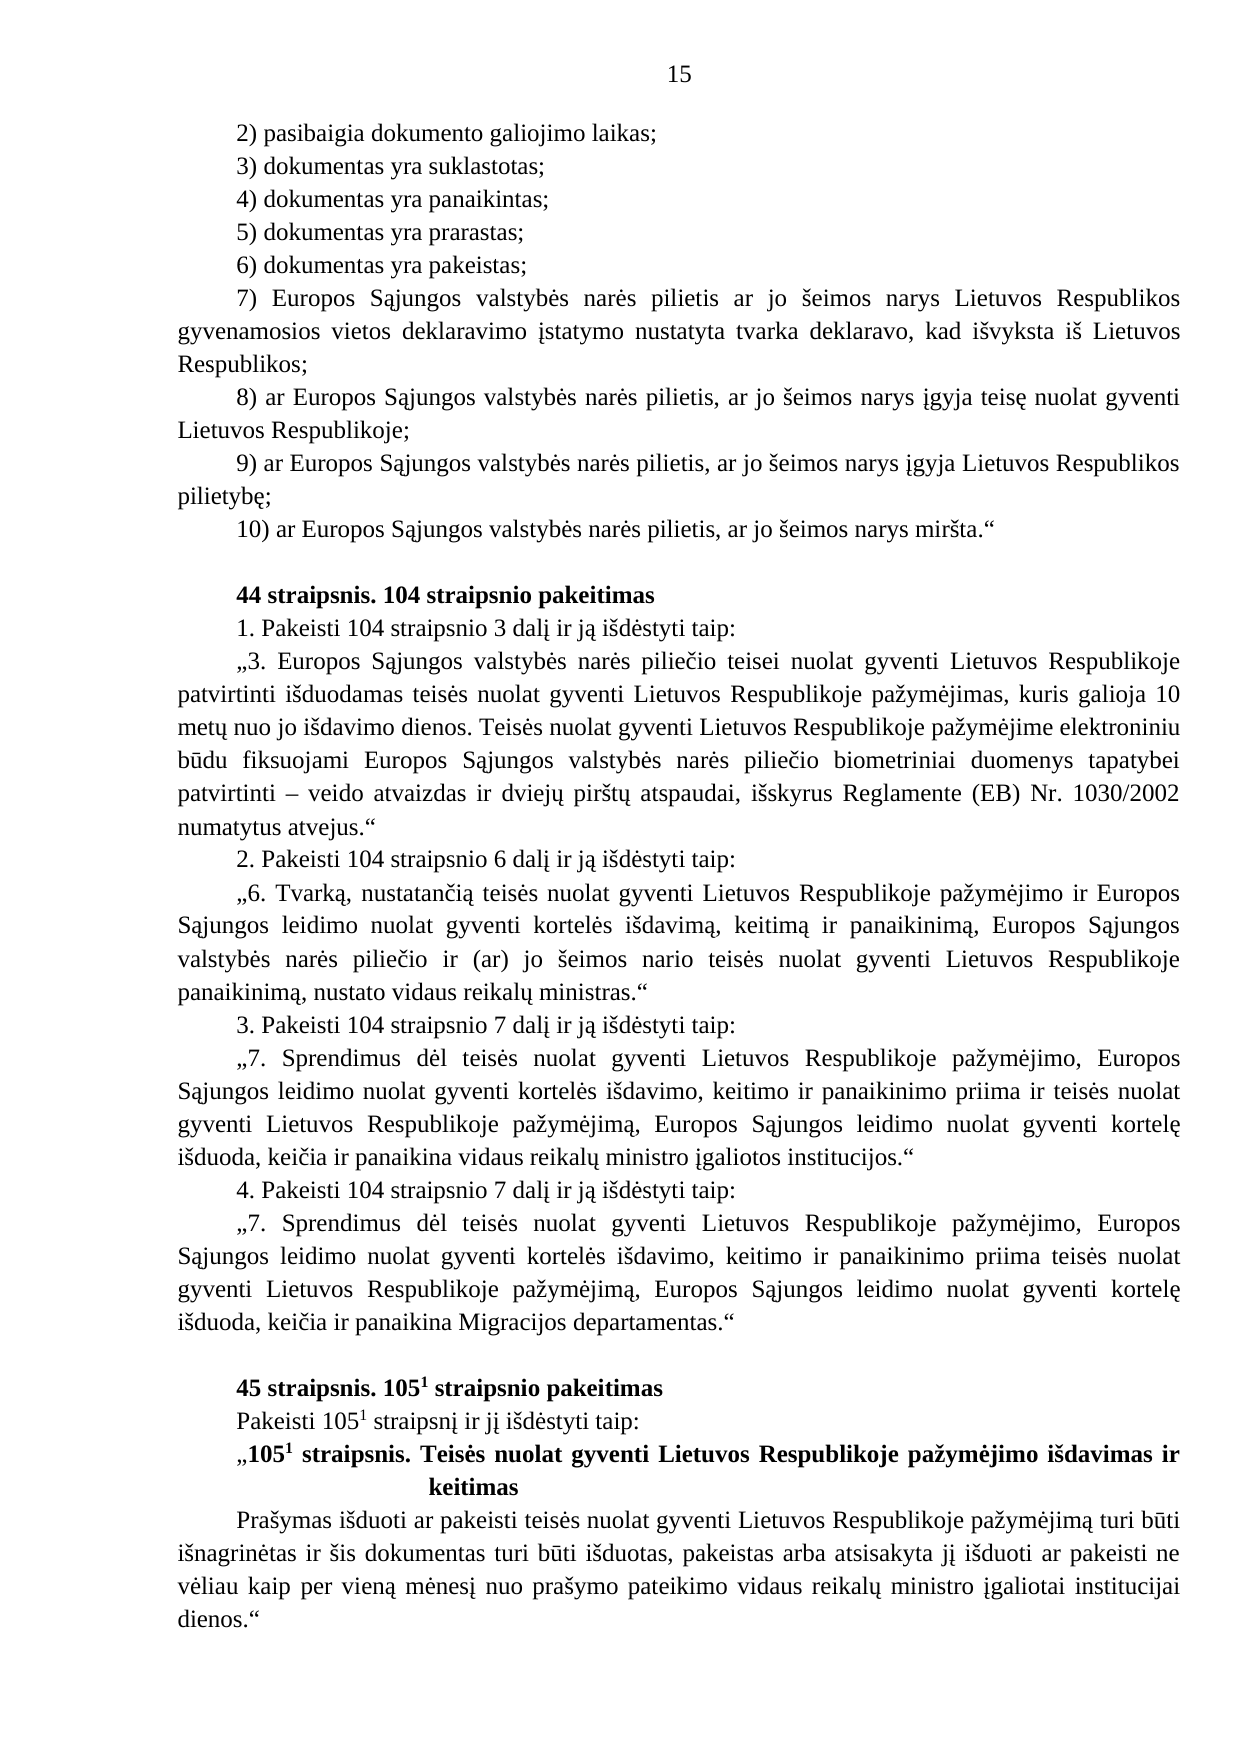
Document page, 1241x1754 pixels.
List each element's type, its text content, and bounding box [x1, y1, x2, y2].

text „6. Tvarką, nustatančią teisės nuolat gyventi Lietuvos Respublikoje pažymėjimo ir Europos Sąjungos leidimo nuolat gyventi kortelės išdavimą, keitimą ir panaikinimą, Europos Sąjungos valstybės narės piliečio ir (ar) jo šeimos nario teisės nuolat gyventi Lietuvos Respublikoje panaikinimą, nustato vidaus reikalų ministras.“ [177, 878, 1181, 1005]
text 9) ar Europos Sąjungos valstybės narės pilietis, ar jo šeimos narys įgyja Lietuvos Respublikos pilietybę; [177, 448, 1181, 510]
text 2) pasibaigia dokumento galiojimo laikas; [177, 118, 1181, 147]
text 2. Pakeisti 104 straipsnio 6 dalį ir ją išdėstyti taip: [177, 844, 1181, 873]
text 10) ar Europos Sąjungos valstybės narės pilietis, ar jo šeimos narys miršta.“ [177, 514, 1181, 543]
text „1051 straipsnis. Teisės nuolat gyventi Lietuvos Respublikoje pažymėjimo išdavimas ir keitimas [236, 1439, 1181, 1501]
text Pakeisti 1051 straipsnį ir jį išdėstyti taip: [177, 1406, 1181, 1435]
text 45 straipsnis. 1051 straipsnio pakeitimas [177, 1373, 1181, 1402]
text 44 straipsnis. 104 straipsnio pakeitimas [177, 580, 1181, 609]
text 3) dokumentas yra suklastotas; [177, 151, 1181, 180]
text „7. Sprendimus dėl teisės nuolat gyventi Lietuvos Respublikoje pažymėjimo, Europos Sąjungos leidimo nuolat gyventi kortelės išdavimo, keitimo ir panaikinimo priima teisės nuolat gyventi Lietuvos Respublikoje pažymėjimą, Europos Sąjungos leidimo nuolat gyventi kortelę išduoda, keičia ir panaikina Migracijos departamentas.“ [177, 1208, 1181, 1336]
text 6) dokumentas yra pakeistas; [177, 250, 1181, 279]
text 8) ar Europos Sąjungos valstybės narės pilietis, ar jo šeimos narys įgyja teisę nuolat gyventi Lietuvos Respublikoje; [177, 382, 1181, 444]
text 7) Europos Sąjungos valstybės narės pilietis ar jo šeimos narys Lietuvos Respublikos gyvenamosios vietos deklaravimo įstatymo nustatyta tvarka deklaravo, kad išvyksta iš Lietuvos Respublikos; [177, 283, 1181, 378]
text 3. Pakeisti 104 straipsnio 7 dalį ir ją išdėstyti taip: [177, 1010, 1181, 1038]
text 4. Pakeisti 104 straipsnio 7 dalį ir ją išdėstyti taip: [177, 1175, 1181, 1203]
text 5) dokumentas yra prarastas; [177, 217, 1181, 246]
text „7. Sprendimus dėl teisės nuolat gyventi Lietuvos Respublikoje pažymėjimo, Europos Sąjungos leidimo nuolat gyventi kortelės išdavimo, keitimo ir panaikinimo priima ir teisės nuolat gyventi Lietuvos Respublikoje pažymėjimą, Europos Sąjungos leidimo nuolat gyventi kortelę išduoda, keičia ir panaikina vidaus reikalų ministro įgaliotos institucijos.“ [177, 1043, 1181, 1171]
text „3. Europos Sąjungos valstybės narės piliečio teisei nuolat gyventi Lietuvos Respublikoje patvirtinti išduodamas teisės nuolat gyventi Lietuvos Respublikoje pažymėjimas, kuris galioja 10 metų nuo jo išdavimo dienos. Teisės nuolat gyventi Lietuvos Respublikoje pažymėjime elektroniniu būdu fiksuojami Europos Sąjungos valstybės narės piliečio biometriniai duomenys tapatybei patvirtinti – veido atvaizdas ir dviejų pirštų atspaudai, išskyrus Reglamente (EB) Nr. 1030/2002 numatytus atvejus.“ [177, 646, 1181, 840]
text 4) dokumentas yra panaikintas; [177, 184, 1181, 213]
text 1. Pakeisti 104 straipsnio 3 dalį ir ją išdėstyti taip: [177, 613, 1181, 642]
text Prašymas išduoti ar pakeisti teisės nuolat gyventi Lietuvos Respublikoje pažymėjimą turi būti išnagrinėtas ir šis dokumentas turi būti išduotas, pakeistas arba atsisakyta jį išduoti ar pakeisti ne vėliau kaip per vieną mėnesį nuo prašymo pateikimo vidaus reikalų ministro įgaliotai institucijai dienos.“ [177, 1505, 1181, 1633]
